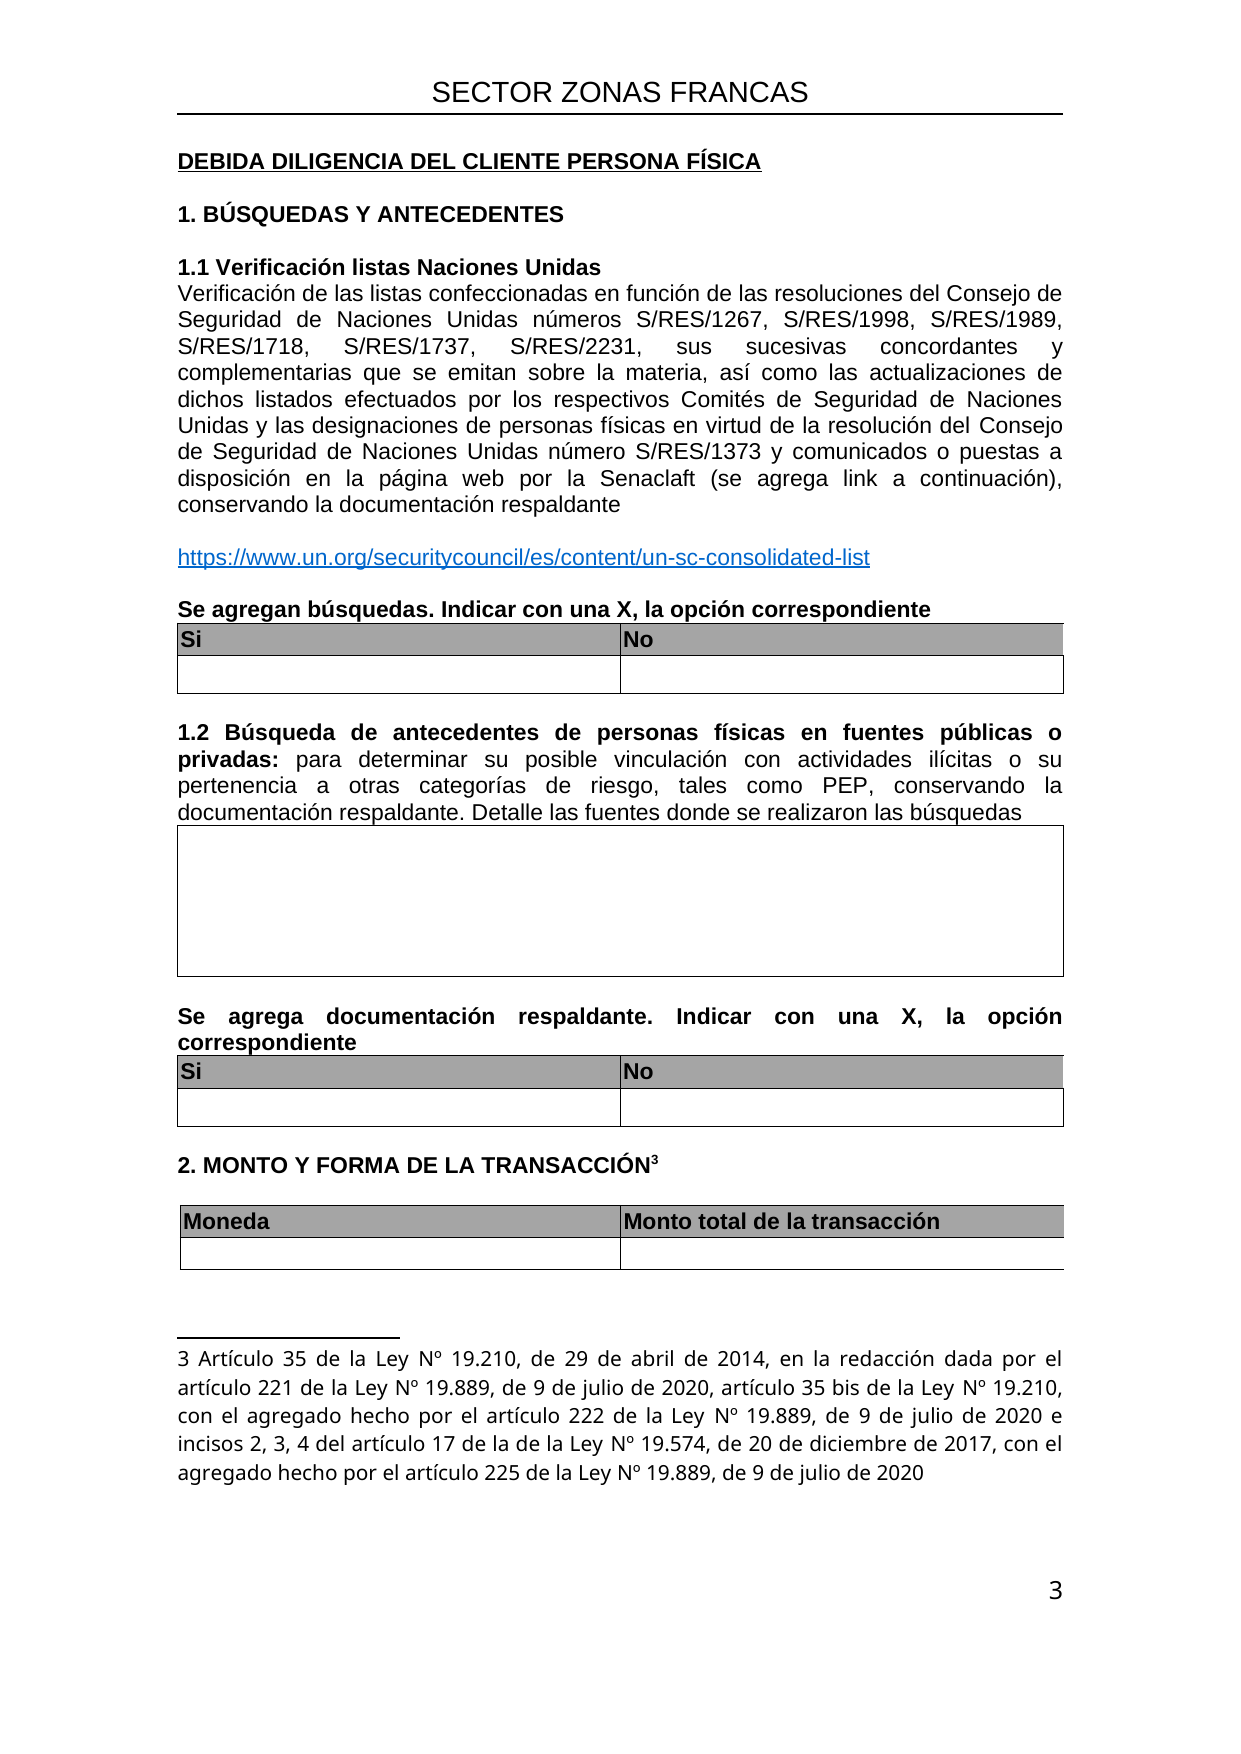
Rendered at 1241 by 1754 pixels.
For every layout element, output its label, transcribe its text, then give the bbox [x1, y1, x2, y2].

table_header [178, 826, 1063, 863]
table_cell [178, 1089, 620, 1126]
text Verificación de las listas confeccionadas en función de las resoluciones del Consejo de Seguridad de Naciones Unidas números S/RES/1267, S/RES/1998, S/RES/1989, S/RES/1718, S/RES/1737, S/RES/2231, sus sucesivas concordantes y complementarias que se emitan sobre la materia, así como las actualizaciones de dichos listados efectuados por los respectivos Comités de Seguridad de Naciones Unidas y las designaciones de personas físicas en virtud de la resolución del Consejo de Seguridad de Naciones Unidas número S/RES/1373 y comunicados o puestas a disposición en la página web por la Senaclaft (se agrega link a continuación), conservando la documentación respaldante [177, 280, 1063, 517]
table_cell [178, 901, 1063, 938]
text DEBIDA DILIGENCIA DEL CLIENTE PERSONA FÍSICA [177, 148, 1063, 175]
table_header Moneda [181, 1206, 620, 1237]
table_cell [178, 863, 1063, 901]
table_header No [621, 624, 1063, 655]
text https://www.un.org/securitycouncil/es/content/un-sc-consolidated-list [177, 544, 1063, 570]
table_header No [621, 1056, 1063, 1088]
text Se agregan búsquedas. Indicar con una X, la opción correspondiente [177, 596, 1063, 623]
text Se agrega documentación respaldante. Indicar con una X, la opción correspondiente [177, 1003, 1063, 1055]
table_header Si [178, 1056, 620, 1088]
table_cell [621, 1238, 1064, 1269]
table_cell [178, 656, 620, 693]
table_header Monto total de la transacción [621, 1206, 1064, 1237]
table_header Si [178, 624, 620, 655]
text 1. BÚSQUEDAS Y ANTECEDENTES [177, 201, 1063, 227]
table_cell [181, 1238, 620, 1269]
text Artículo 35 de la Ley Nº 19.210, de 29 de abril de 2014, en la redacción dada por el artículo 221 de la Ley Nº 19.889, de 9 de julio de 2020, artículo 35 bis de la Ley Nº 19.210, con el agregado hecho por el artículo 222 de la Ley Nº 19.889, de 9 de julio de 2020 e incisos 2, 3, 4 del artículo 17 de la de la Ley Nº 19.574, de 20 de diciembre de 2017, con el agregado hecho por el artículo 225 de la Ley Nº 19.889, de 9 de julio de 2020 [177, 1344, 1063, 1486]
table_cell [621, 1089, 1063, 1126]
table_cell [178, 938, 1063, 976]
text 1.1 Verificación listas Naciones Unidas [177, 254, 1063, 280]
text 1.2 Búsqueda de antecedentes de personas físicas en fuentes públicas o privadas: para determinar su posible vinculación con actividades ilícitas o su pertenencia a otras categorías de riesgo, tales como PEP, conservando la documentación respaldante. Detalle las fuentes donde se realizaron las búsquedas [177, 719, 1063, 825]
table_cell [621, 656, 1063, 693]
text 2. MONTO Y FORMA DE LA TRANSACCIÓN [177, 1152, 1063, 1178]
